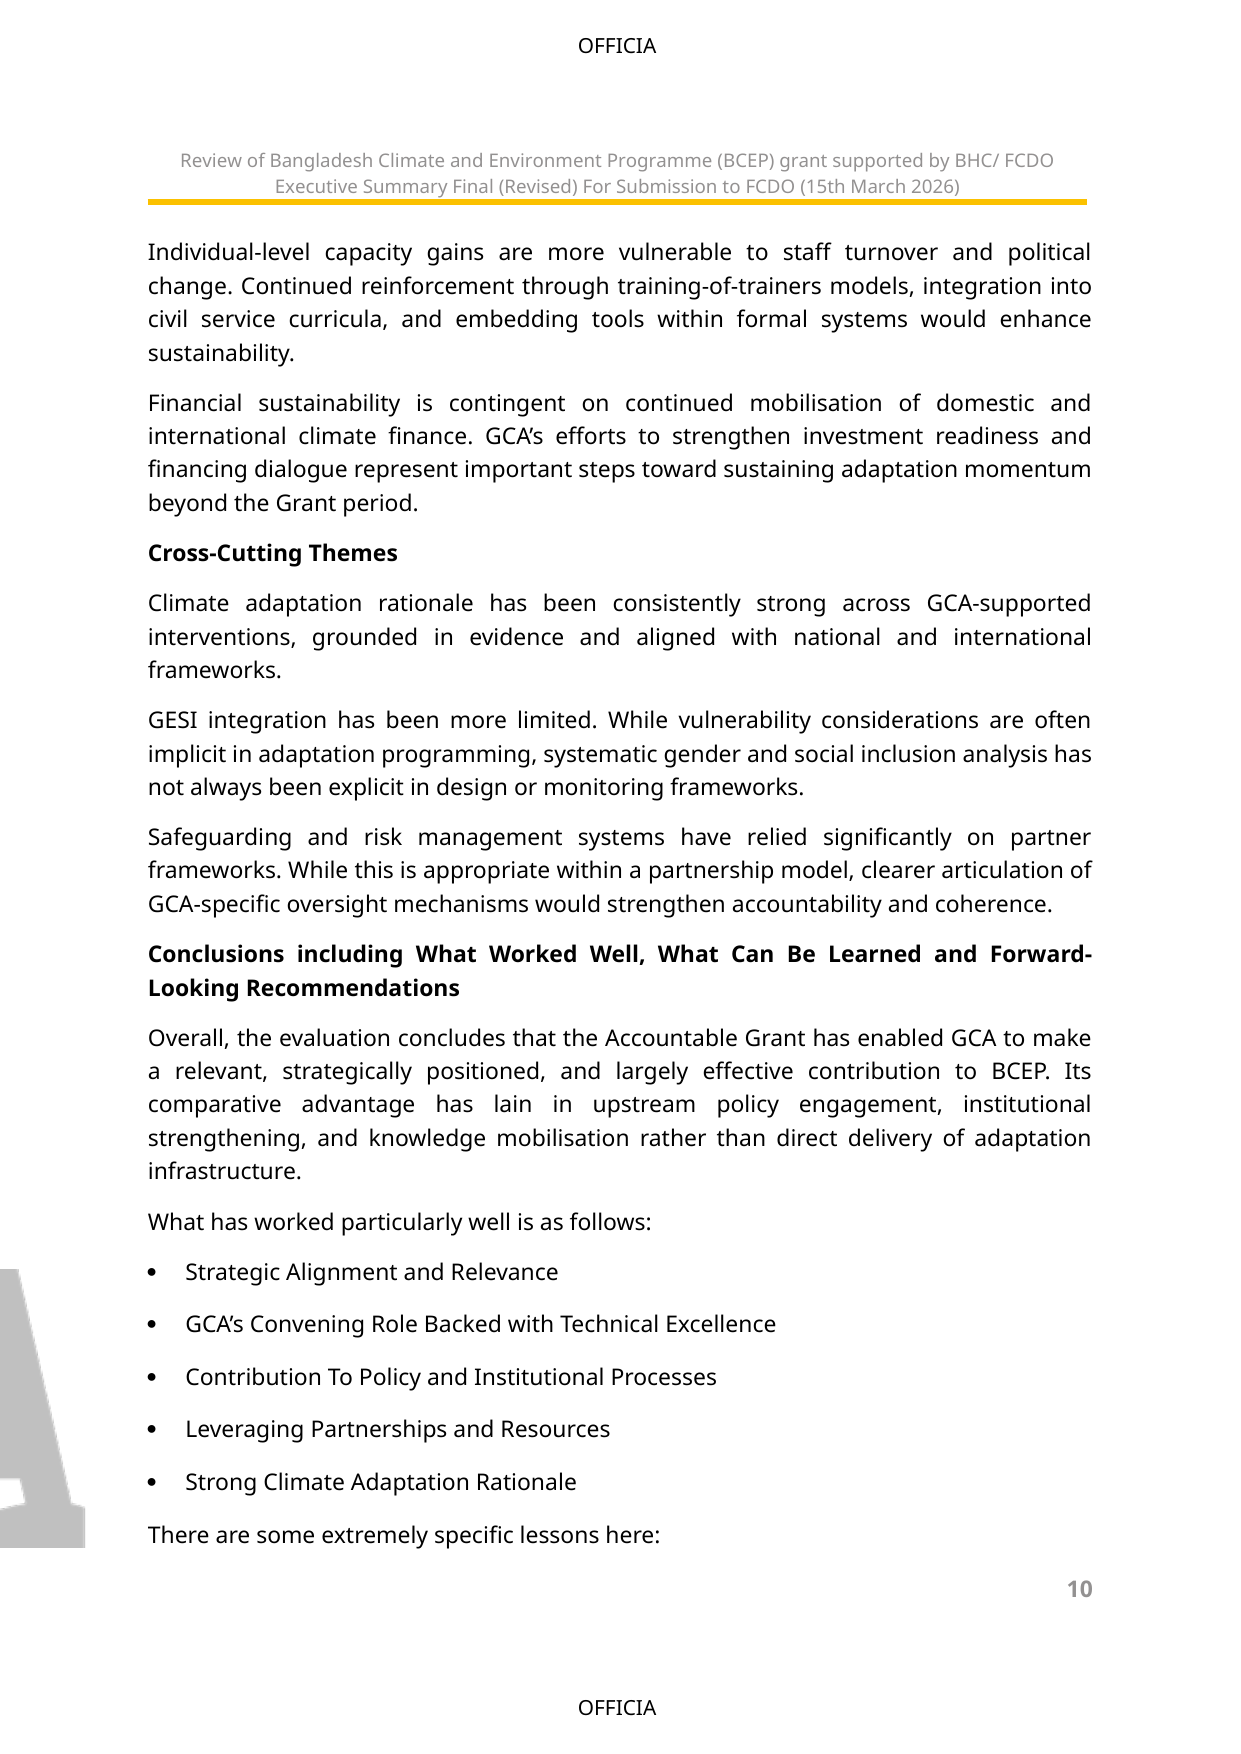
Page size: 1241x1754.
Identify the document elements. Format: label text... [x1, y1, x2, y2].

list GCA’s Convening Role Backed with Technical Excellence [148, 1308, 1093, 1339]
text Overall, the evaluation concludes that the Accountable Grant has enabled GCA to make a relevant, strategically positioned, and largely effective contribution to BCEP. Its comparative advantage has lain in upstream policy engagement, institutional strengthening, and knowledge mobilisation rather than direct delivery of adaptation infrastructure. [148, 1022, 1093, 1187]
text There are some extremely specific lessons here: [148, 1518, 1093, 1550]
text Individual-level capacity gains are more vulnerable to staff turnover and political change. Continued reinforcement through training-of-trainers models, integration into civil service curricula, and embedding tools within formal systems would enhance sustainability. [148, 236, 1093, 368]
text Conclusions including What Worked Well, What Can Be Learned and Forward-Looking Recommendations [148, 938, 1093, 1003]
text What has worked particularly well is as follows: [148, 1205, 1093, 1237]
text Cross-Cutting Themes [148, 537, 1093, 568]
text GESI integration has been more limited. While vulnerability considerations are often implicit in adaptation programming, systematic gender and social inclusion analysis has not always been explicit in design or monitoring frameworks. [148, 704, 1093, 802]
text Financial sustainability is contingent on continued mobilisation of domestic and international climate finance. GCA’s efforts to strengthen investment readiness and financing dialogue represent important steps toward sustaining adaptation momentum beyond the Grant period. [148, 387, 1093, 518]
text Climate adaptation rationale has been consistently strong across GCA-supported interventions, grounded in evidence and aligned with national and international frameworks. [148, 587, 1093, 685]
text Safeguarding and risk management systems have relied significantly on partner frameworks. While this is appropriate within a partnership model, clearer articulation of GCA-specific oversight mechanisms would strengthen accountability and coherence. [148, 821, 1093, 919]
list Strong Climate Adaptation Rationale [148, 1466, 1093, 1497]
list Leveraging Partnerships and Resources [148, 1413, 1093, 1444]
list Strategic Alignment and Relevance [148, 1256, 1093, 1287]
list Contribution To Policy and Institutional Processes [148, 1361, 1093, 1392]
